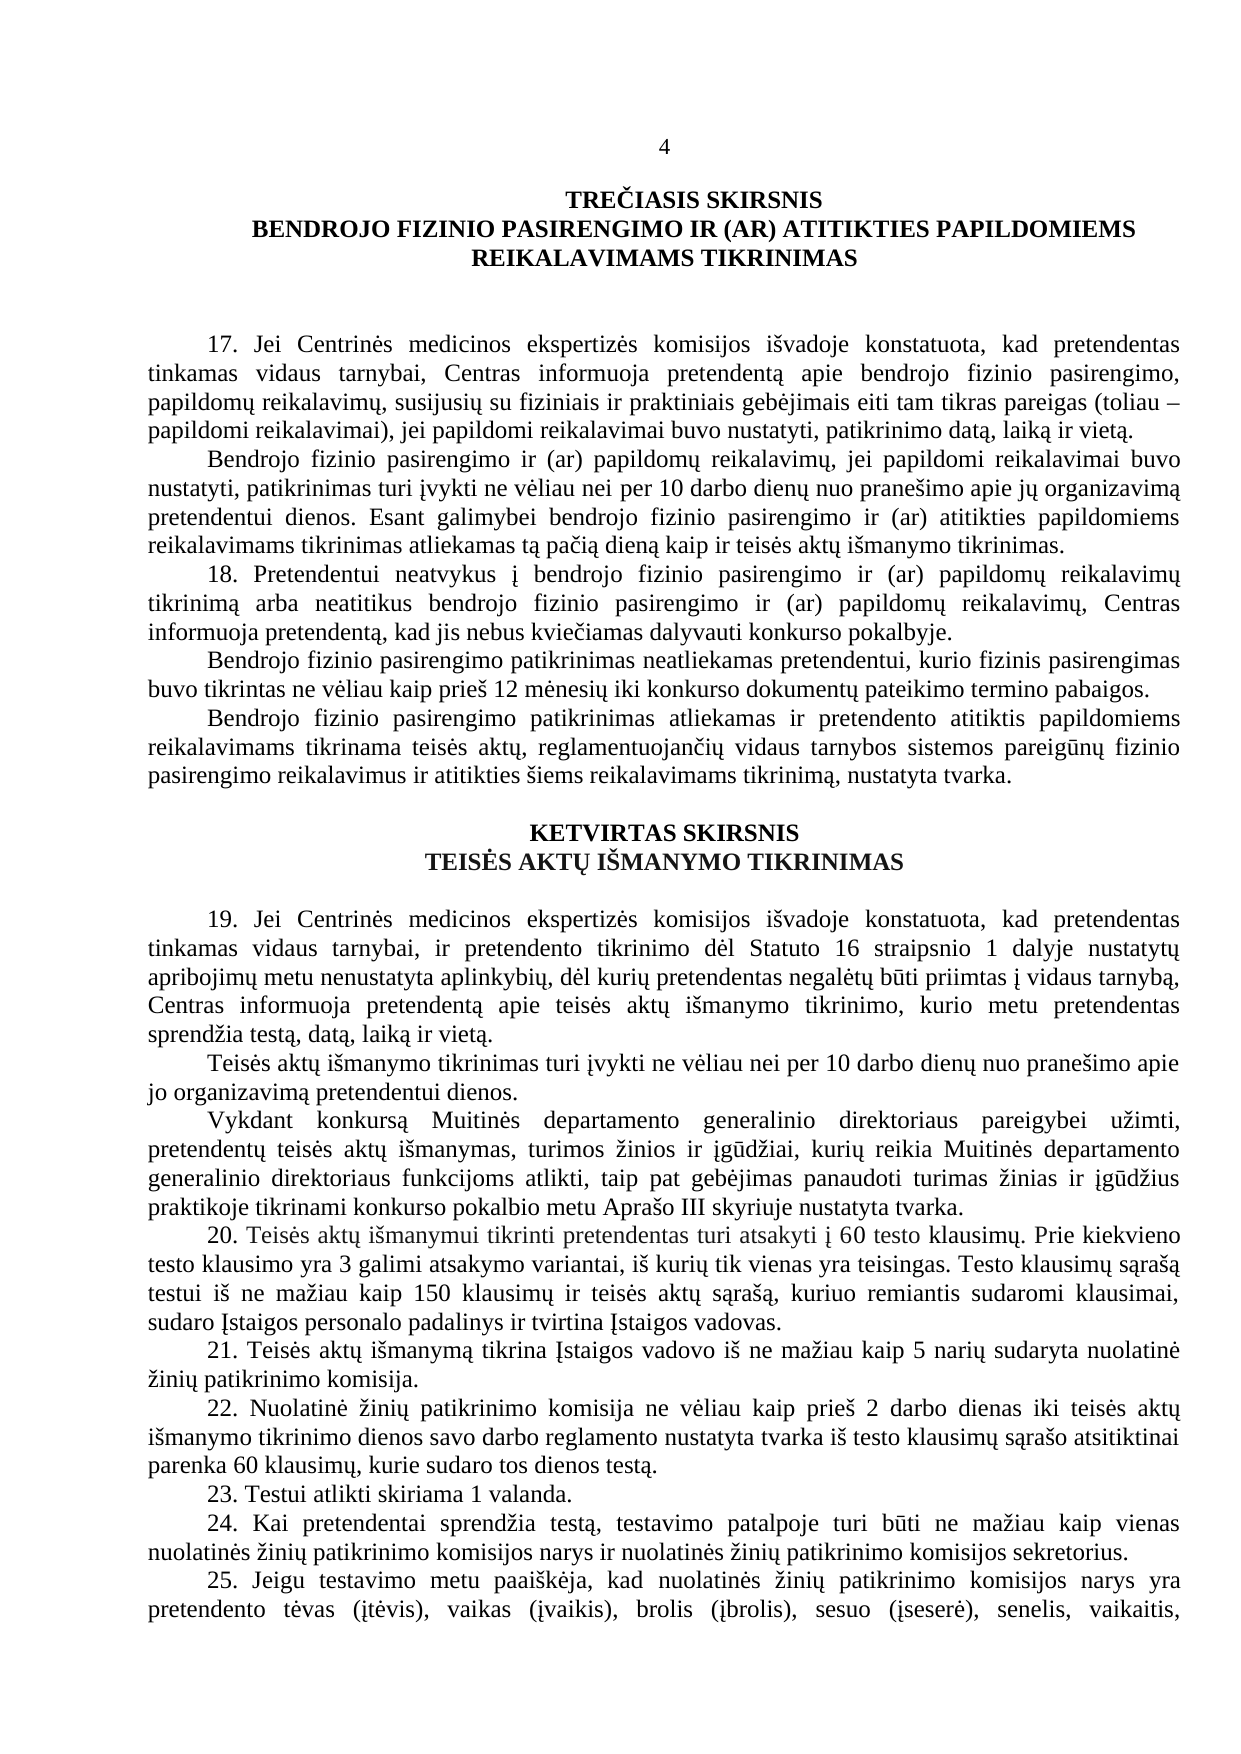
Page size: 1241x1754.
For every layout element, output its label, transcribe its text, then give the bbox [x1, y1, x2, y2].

text TEISĖS AKTŲ IŠMANYMO TIKRINIMAS [148, 847, 1181, 876]
text KETVIRTAS SKIRSNIS [148, 818, 1181, 847]
text Teisės aktų išmanymo tikrinimas turi įvykti ne vėliau nei per 10 darbo dienų nuo pranešimo apie jo organizavimą pretendentui dienos. [148, 1048, 1181, 1106]
text 21. Teisės aktų išmanymą tikrina Įstaigos vadovo iš ne mažiau kaip 5 narių sudaryta nuolatinė žinių patikrinimo komisija. [148, 1336, 1181, 1393]
text 23. Testui atlikti skiriama 1 valanda. [148, 1479, 1181, 1508]
text Bendrojo fizinio pasirengimo patikrinimas neatliekamas pretendentui, kurio fizinis pasirengimas buvo tikrintas ne vėliau kaip prieš 12 mėnesių iki konkurso dokumentų pateikimo termino pabaigos. [148, 646, 1181, 703]
text BENDROJO FIZINIO PASIRENGIMO IR (AR) ATITIKTIES PAPILDOMIEMS REIKALAVIMAMS TIKRINIMAS [148, 214, 1181, 272]
text Vykdant konkursą Muitinės departamento generalinio direktoriaus pareigybei užimti, pretendentų teisės aktų išmanymas, turimos žinios ir įgūdžiai, kurių reikia Muitinės departamento generalinio direktoriaus funkcijoms atlikti, taip pat gebėjimas panaudoti turimas žinias ir įgūdžius praktikoje tikrinami konkurso pokalbio metu Aprašo III skyriuje nustatyta tvarka. [148, 1106, 1181, 1221]
text 17. Jei Centrinės medicinos ekspertizės komisijos išvadoje konstatuota, kad pretendentas tinkamas vidaus tarnybai, Centras informuoja pretendentą apie bendrojo fizinio pasirengimo, papildomų reikalavimų, susijusių su fiziniais ir praktiniais gebėjimais eiti tam tikras pareigas (toliau – papildomi reikalavimai), jei papildomi reikalavimai buvo nustatyti, patikrinimo datą, laiką ir vietą. [148, 329, 1181, 444]
text 19. Jei Centrinės medicinos ekspertizės komisijos išvadoje konstatuota, kad pretendentas tinkamas vidaus tarnybai, ir pretendento tikrinimo dėl Statuto 16 straipsnio 1 dalyje nustatytų apribojimų metu nenustatyta aplinkybių, dėl kurių pretendentas negalėtų būti priimtas į vidaus tarnybą, Centras informuoja pretendentą apie teisės aktų išmanymo tikrinimo, kurio metu pretendentas sprendžia testą, datą, laiką ir vietą. [148, 904, 1181, 1048]
text 25. Jeigu testavimo metu paaiškėja, kad nuolatinės žinių patikrinimo komisijos narys yra pretendento tėvas (įtėvis), vaikas (įvaikis), brolis (įbrolis), sesuo (įseserė), senelis, vaikaitis, [148, 1566, 1181, 1623]
text Bendrojo fizinio pasirengimo ir (ar) papildomų reikalavimų, jei papildomi reikalavimai buvo nustatyti, patikrinimas turi įvykti ne vėliau nei per 10 darbo dienų nuo pranešimo apie jų organizavimą pretendentui dienos. Esant galimybei bendrojo fizinio pasirengimo ir (ar) atitikties papildomiems reikalavimams tikrinimas atliekamas tą pačią dieną kaip ir teisės aktų išmanymo tikrinimas. [148, 444, 1181, 559]
text 24. Kai pretendentai sprendžia testą, testavimo patalpoje turi būti ne mažiau kaip vienas nuolatinės žinių patikrinimo komisijos narys ir nuolatinės žinių patikrinimo komisijos sekretorius. [148, 1508, 1181, 1566]
text 18. Pretendentui neatvykus į bendrojo fizinio pasirengimo ir (ar) papildomų reikalavimų tikrinimą arba neatitikus bendrojo fizinio pasirengimo ir (ar) papildomų reikalavimų, Centras informuoja pretendentą, kad jis nebus kviečiamas dalyvauti konkurso pokalbyje. [148, 559, 1181, 646]
text TREČIASIS SKIRSNIS [148, 186, 1181, 214]
text 22. Nuolatinė žinių patikrinimo komisija ne vėliau kaip prieš 2 darbo dienas iki teisės aktų išmanymo tikrinimo dienos savo darbo reglamento nustatyta tvarka iš testo klausimų sąrašo atsitiktinai parenka 60 klausimų, kurie sudaro tos dienos testą. [148, 1393, 1181, 1479]
text Bendrojo fizinio pasirengimo patikrinimas atliekamas ir pretendento atitiktis papildomiems reikalavimams tikrinama teisės aktų, reglamentuojančių vidaus tarnybos sistemos pareigūnų fizinio pasirengimo reikalavimus ir atitikties šiems reikalavimams tikrinimą, nustatyta tvarka. [148, 703, 1181, 789]
text 20. Teisės aktų išmanymui tikrinti pretendentas turi atsakyti į 60 testo klausimų. Prie kiekvieno testo klausimo yra 3 galimi atsakymo variantai, iš kurių tik vienas yra teisingas. Testo klausimų sąrašą testui iš ne mažiau kaip 150 klausimų ir teisės aktų sąrašą, kuriuo remiantis sudaromi klausimai, sudaro Įstaigos personalo padalinys ir tvirtina Įstaigos vadovas. [148, 1221, 1181, 1336]
